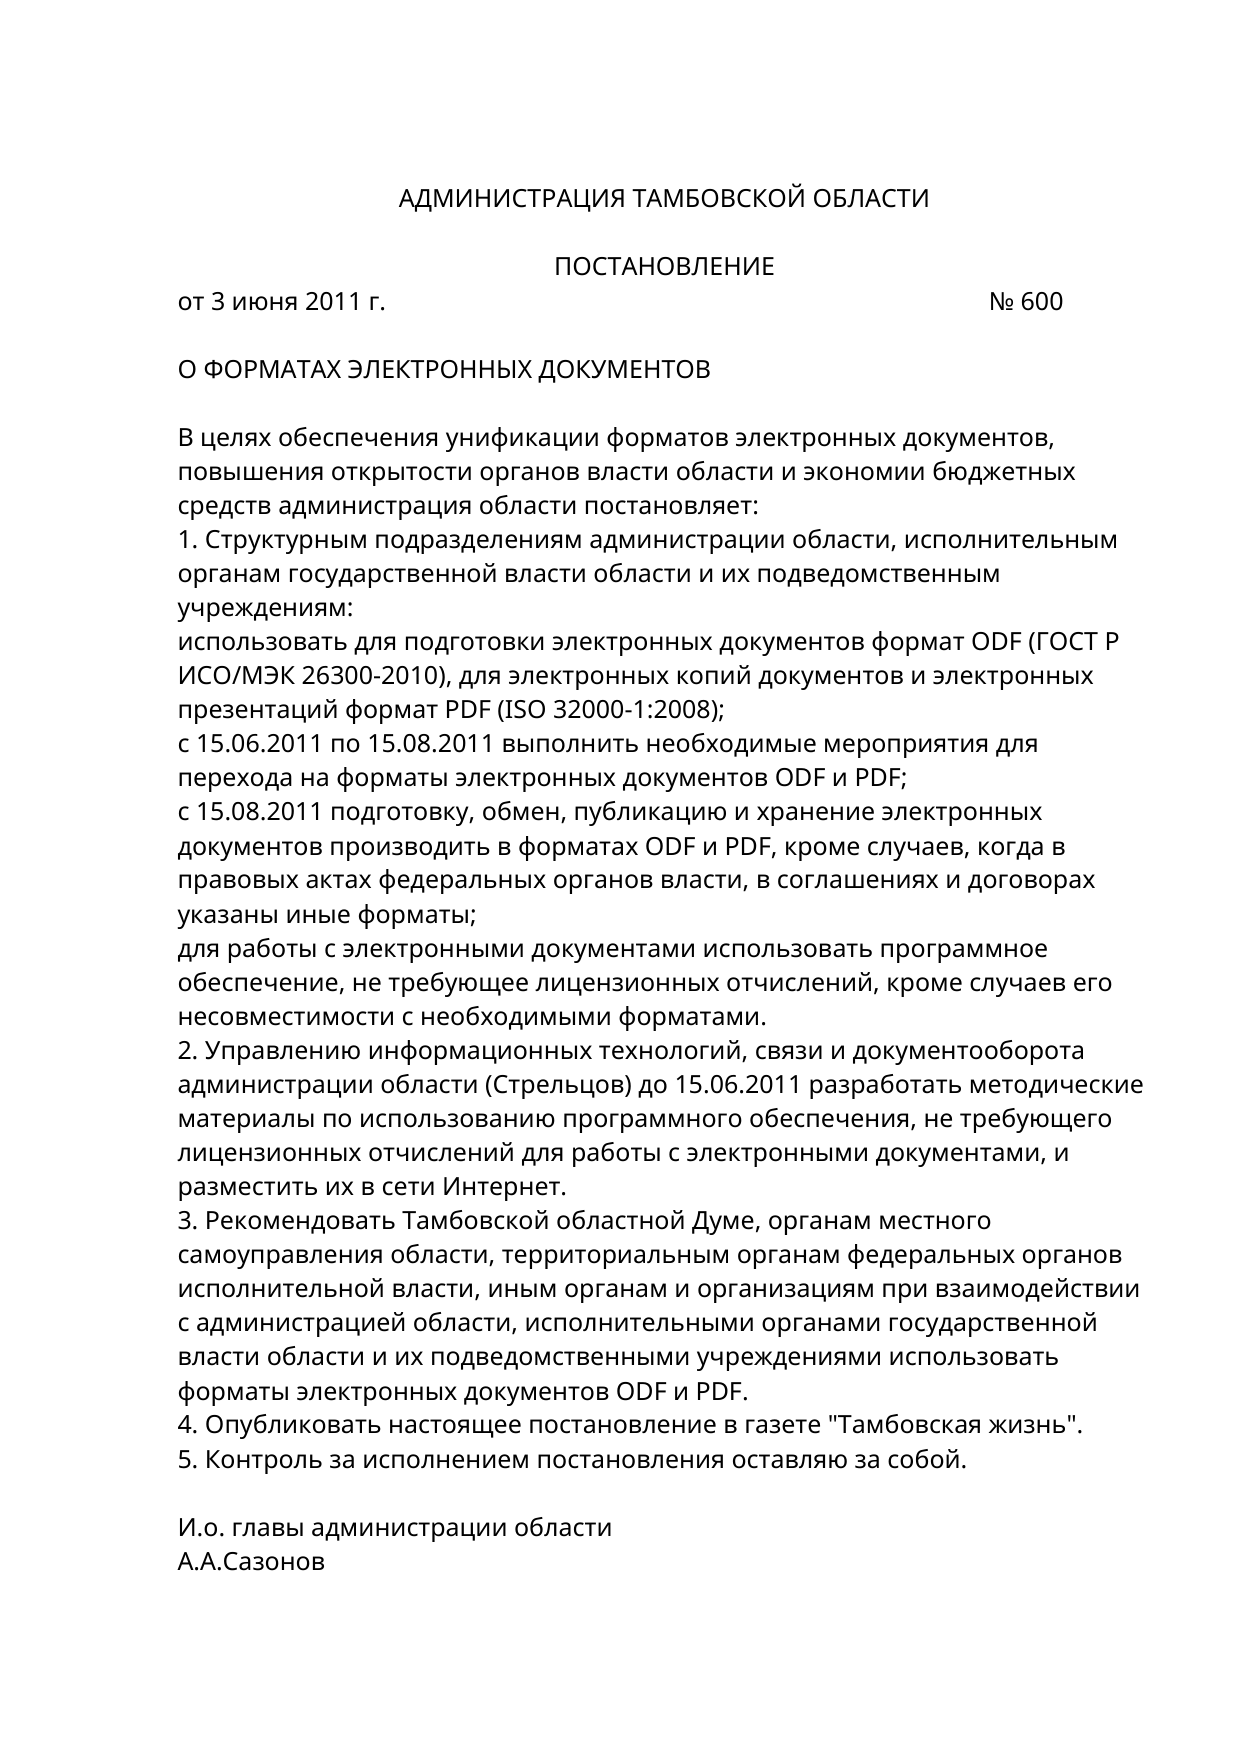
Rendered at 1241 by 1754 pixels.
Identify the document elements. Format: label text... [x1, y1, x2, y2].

text О ФОРМАТАХ ЭЛЕКТРОННЫХ ДОКУМЕНТОВ [177, 351, 1152, 385]
text для работы с электронными документами использовать программное обеспечение, не требующее лицензионных отчислений, кроме случаев его несовместимости с необходимыми форматами. [177, 930, 1152, 1032]
text И.о. главы администрации области [177, 1509, 1152, 1543]
text 4. Опубликовать настоящее постановление в газете "Тамбовская жизнь". [177, 1407, 1152, 1441]
text В целях обеспечения унификации форматов электронных документов, повышения открытости органов власти области и экономии бюджетных средств администрация области постановляет: [177, 419, 1152, 522]
text 1. Структурным подразделениям администрации области, исполнительным органам государственной власти области и их подведомственным учреждениям: [177, 522, 1152, 624]
text 2. Управлению информационных технологий, связи и документооборота администрации области (Стрельцов) до 15.06.2011 разработать методические материалы по использованию программного обеспечения, не требующего лицензионных отчислений для работы с электронными документами, и разместить их в сети Интернет. [177, 1032, 1152, 1203]
text от 3 июня 2011 г. № 600 [177, 283, 1152, 317]
text 3. Рекомендовать Тамбовской областной Думе, органам местного самоуправления области, территориальным органам федеральных органов исполнительной власти, иным органам и организациям при взаимодействии с администрацией области, исполнительными органами государственной власти области и их подведомственными учреждениями использовать форматы электронных документов ODF и PDF. [177, 1203, 1152, 1407]
text использовать для подготовки электронных документов формат ODF (ГОСТ Р ИСО/МЭК 26300-2010), для электронных копий документов и электронных презентаций формат PDF (ISO 32000-1:2008); [177, 624, 1152, 726]
text А.А.Сазонов [177, 1543, 1152, 1577]
text ПОСТАНОВЛЕНИЕ [177, 249, 1152, 283]
text с 15.08.2011 подготовку, обмен, публикацию и хранение электронных документов производить в форматах ODF и PDF, кроме случаев, когда в правовых актах федеральных органов власти, в соглашениях и договорах указаны иные форматы; [177, 794, 1152, 930]
text с 15.06.2011 по 15.08.2011 выполнить необходимые мероприятия для перехода на форматы электронных документов ODF и PDF; [177, 726, 1152, 794]
text АДМИНИСТРАЦИЯ ТАМБОВСКОЙ ОБЛАСТИ [177, 181, 1152, 215]
text 5. Контроль за исполнением постановления оставляю за собой. [177, 1441, 1152, 1475]
